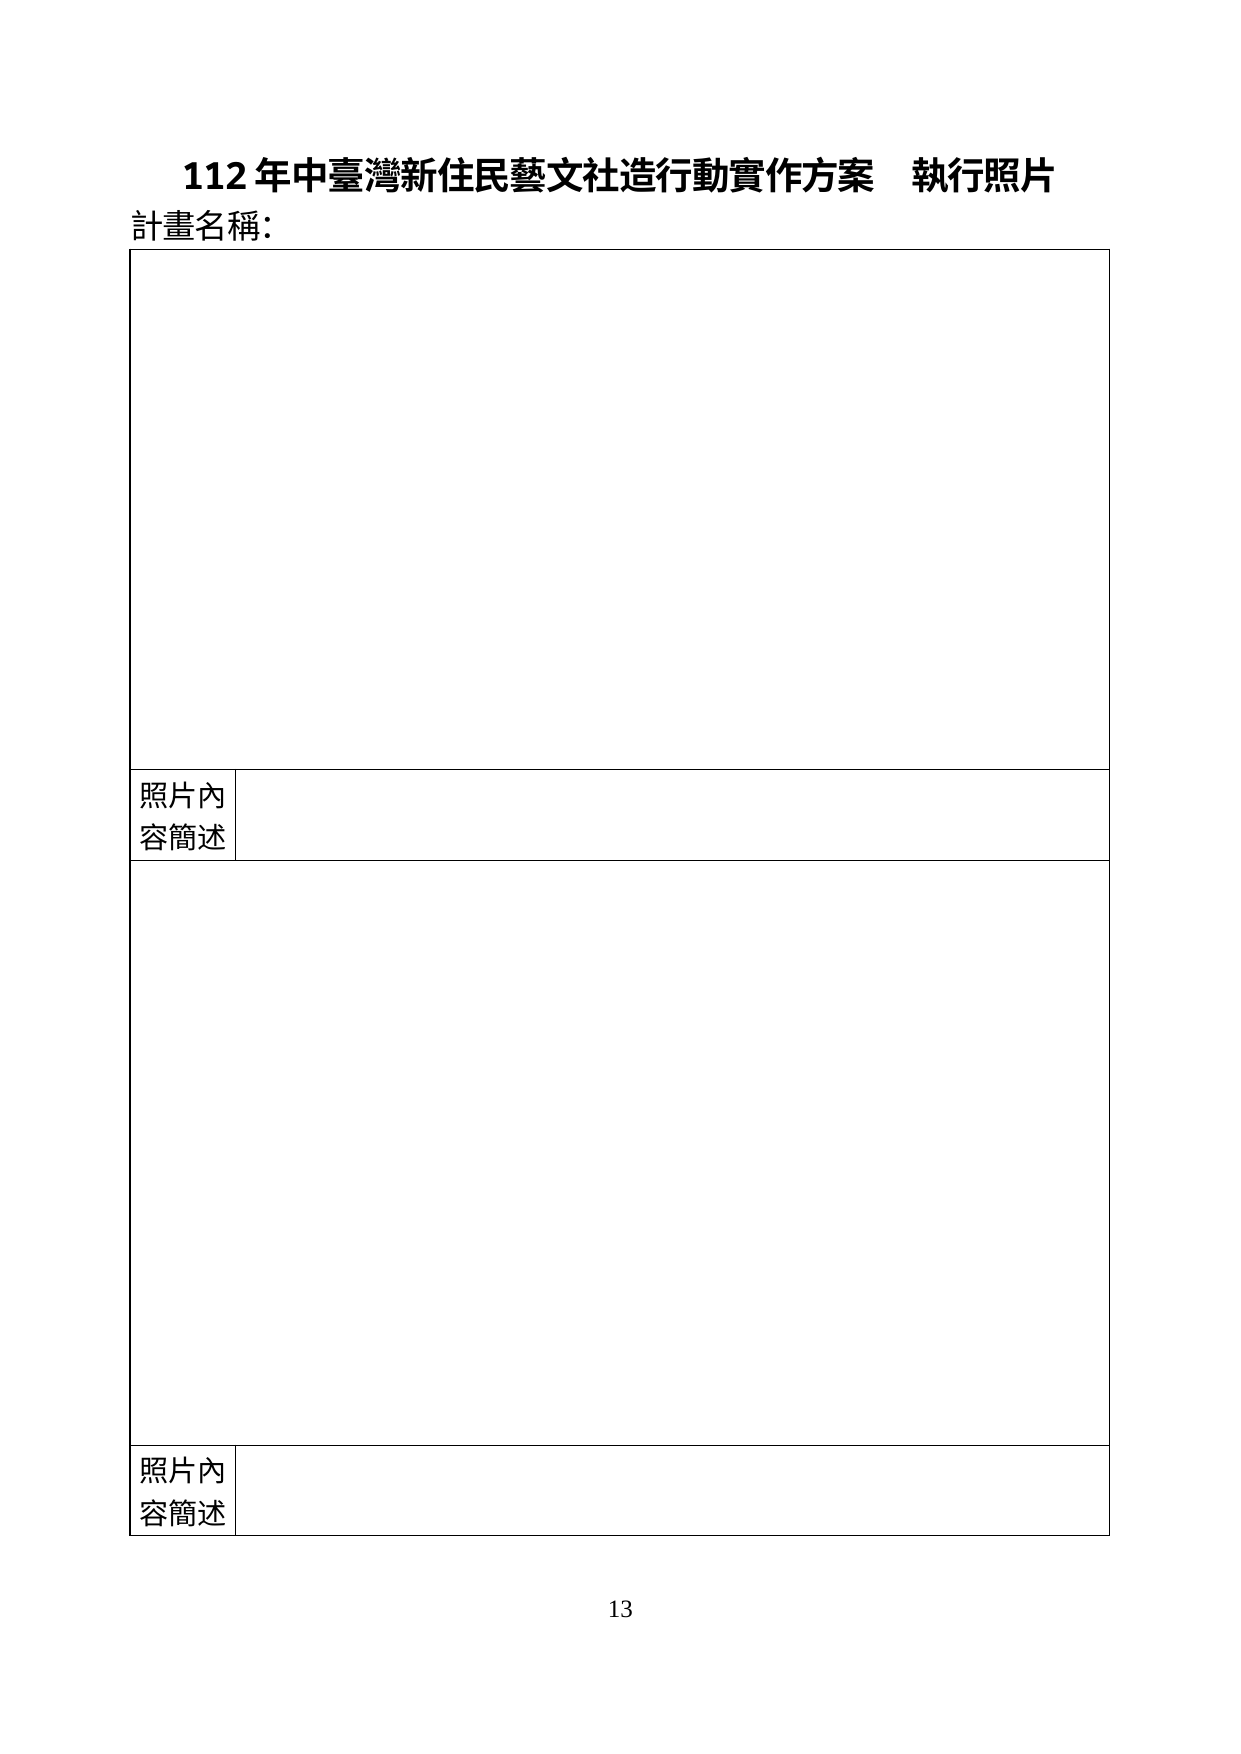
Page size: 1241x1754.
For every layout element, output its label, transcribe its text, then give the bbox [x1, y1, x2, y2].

table_cell 照片內 容簡述 [131, 770, 235, 859]
table_cell [236, 1446, 1109, 1535]
table_cell [236, 770, 1109, 859]
text 計畫名稱： [130, 200, 1110, 248]
table_cell 照片內 容簡述 [131, 1446, 235, 1535]
table_header [131, 250, 1109, 769]
text 112年中臺灣新住民藝文社造行動實作方案 執行照片 [130, 146, 1110, 200]
table_cell [131, 861, 1109, 1444]
